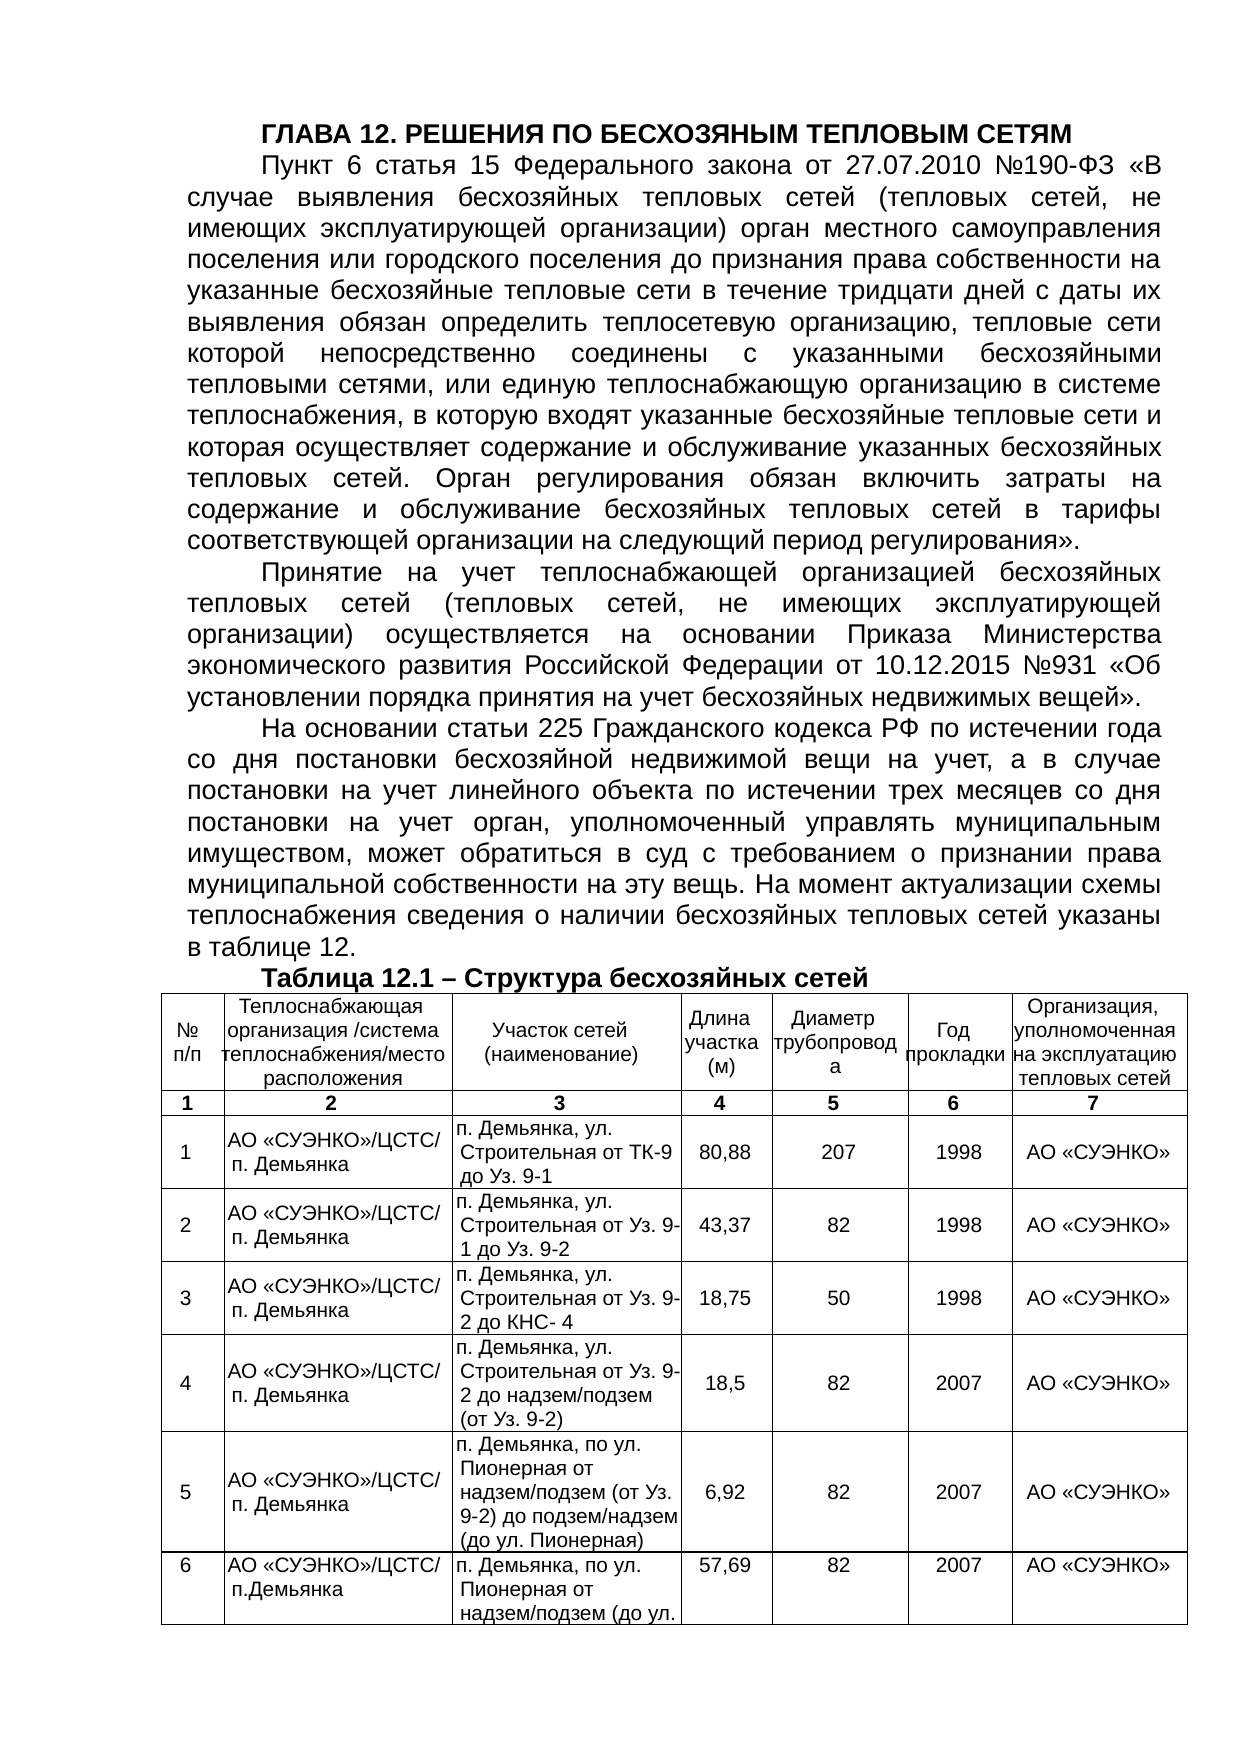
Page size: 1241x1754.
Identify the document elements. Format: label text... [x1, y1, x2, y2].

table_cell АО «СУЭНКО» [1013, 1262, 1187, 1334]
table_cell 7 [1013, 1091, 1187, 1115]
table_cell 6 [162, 1553, 224, 1624]
table_cell АО «СУЭНКО»/ЦСТС/ п. Демьянка [225, 1189, 452, 1261]
table_cell АО «СУЭНКО»/ЦСТС/ п. Демьянка [225, 1116, 452, 1188]
table_cell 207 [773, 1116, 908, 1188]
table_header Год прокладки [909, 994, 1012, 1090]
table_header Участок сетей (наименование) [453, 994, 681, 1090]
table_header № п/п [162, 994, 224, 1090]
table_cell 82 [773, 1553, 908, 1624]
table_cell 82 [773, 1335, 908, 1431]
table_cell 2007 [909, 1335, 1012, 1431]
table_cell АО «СУЭНКО»/ЦСТС/ п. Демьянка [225, 1262, 452, 1334]
table_cell 82 [773, 1432, 908, 1551]
table_cell АО «СУЭНКО»/ЦСТС/ п. Демьянка [225, 1432, 452, 1551]
table_cell п. Демьянка, ул. Строительная от Уз. 9-2 до надзем/подзем (от Уз. 9-2) [453, 1335, 681, 1431]
list Принятие на учет теплоснабжающей организацией бесхозяйных тепловых сетей (тепловых сетей, не имеющих эксплуатирующей организации) осуществляется на основании Приказа Министерства экономического развития Российской Федерации от 10.12.2015 №931 «Об установлении порядка принятия на учет бесхозяйных недвижимых вещей». [187, 556, 1162, 712]
table_cell АО «СУЭНКО»/ЦСТС/ п. Демьянка [225, 1335, 452, 1431]
list На основании статьи 225 Гражданского кодекса РФ по истечении года со дня постановки бесхозяйной недвижимой вещи на учет, а в случае постановки на учет линейного объекта по истечении трех месяцев со дня постановки на учет орган, уполномоченный управлять муниципальным имуществом, может обратиться в суд с требованием о признании права муниципальной собственности на эту вещь. На момент актуализации схемы теплоснабжения сведения о наличии бесхозяйных тепловых сетей указаны в таблице 12. [187, 712, 1162, 962]
table_cell 5 [162, 1432, 224, 1551]
table_cell 1 [162, 1116, 224, 1188]
table_cell п. Демьянка, ул. Строительная от Уз. 9-2 до КНС- 4 [453, 1262, 681, 1334]
table_cell 1 [162, 1091, 224, 1115]
table_cell 43,37 [682, 1189, 772, 1261]
table_cell 1998 [909, 1189, 1012, 1261]
table_cell 5 [773, 1091, 908, 1115]
table_cell п. Демьянка, по ул. Пионерная от надзем/подзем (от Уз. 9-2) до подзем/надзем (до ул. Пионерная) [453, 1432, 681, 1551]
table_cell 6 [909, 1091, 1012, 1115]
list Пункт 6 статья 15 Федерального закона от 27.07.2010 №190-ФЗ «В случае выявления бесхозяйных тепловых сетей (тепловых сетей, не имеющих эксплуатирующей организации) орган местного самоуправления поселения или городского поселения до признания права собственности на указанные бесхозяйные тепловые сети в течение тридцати дней с даты их выявления обязан определить теплосетевую организацию, тепловые сети которой непосредственно соединены с указанными бесхозяйными тепловыми сетями, или единую теплоснабжающую организацию в системе теплоснабжения, в которую входят указанные бесхозяйные тепловые сети и которая осуществляет содержание и обслуживание указанных бесхозяйных тепловых сетей. Орган регулирования обязан включить затраты на содержание и обслуживание бесхозяйных тепловых сетей в тарифы соответствующей организации на следующий период регулирования». [187, 149, 1162, 556]
table_cell 18,75 [682, 1262, 772, 1334]
table_cell АО «СУЭНКО» [1013, 1116, 1187, 1188]
table_cell 82 [773, 1189, 908, 1261]
table_cell 2007 [909, 1553, 1012, 1624]
table_cell 2 [162, 1189, 224, 1261]
table_cell 4 [162, 1335, 224, 1431]
table_cell п. Демьянка, ул. Строительная от Уз. 9-1 до Уз. 9-2 [453, 1189, 681, 1261]
table_cell п. Демьянка, ул. Строительная от ТК-9 до Уз. 9-1 [453, 1116, 681, 1188]
table_cell 4 [682, 1091, 772, 1115]
table_cell 1998 [909, 1116, 1012, 1188]
table_header Организация, уполномоченная на эксплуатацию тепловых сетей [1013, 994, 1187, 1090]
table_cell АО «СУЭНКО» [1013, 1432, 1187, 1551]
table_cell п. Демьянка, по ул. Пионерная от надзем/подзем (до ул. [453, 1553, 681, 1624]
table_cell 80,88 [682, 1116, 772, 1188]
table_header Длина участка (м) [682, 994, 772, 1090]
table_cell 6,92 [682, 1432, 772, 1551]
subtitle ГЛАВА 12. РЕШЕНИЯ ПО БЕСХОЗЯНЫМ ТЕПЛОВЫМ СЕТЯМ [187, 118, 1162, 149]
table_cell 3 [162, 1262, 224, 1334]
table_cell 3 [453, 1091, 681, 1115]
table_header Теплоснабжающая организация /система теплоснабжения/место расположения [225, 994, 452, 1090]
text Таблица 12.1 – Структура бесхозяйных сетей [187, 962, 1162, 993]
table_cell 1998 [909, 1262, 1012, 1334]
table_cell АО «СУЭНКО» [1013, 1189, 1187, 1261]
table_cell АО «СУЭНКО» [1013, 1335, 1187, 1431]
table_cell 18,5 [682, 1335, 772, 1431]
table_cell АО «СУЭНКО» [1013, 1553, 1187, 1624]
table_cell АО «СУЭНКО»/ЦСТС/ п.Демьянка [225, 1553, 452, 1624]
table_cell 2 [225, 1091, 452, 1115]
table_cell 2007 [909, 1432, 1012, 1551]
table_cell 57,69 [682, 1553, 772, 1624]
table_header Диаметр трубопровода [773, 994, 908, 1090]
table_cell 50 [773, 1262, 908, 1334]
